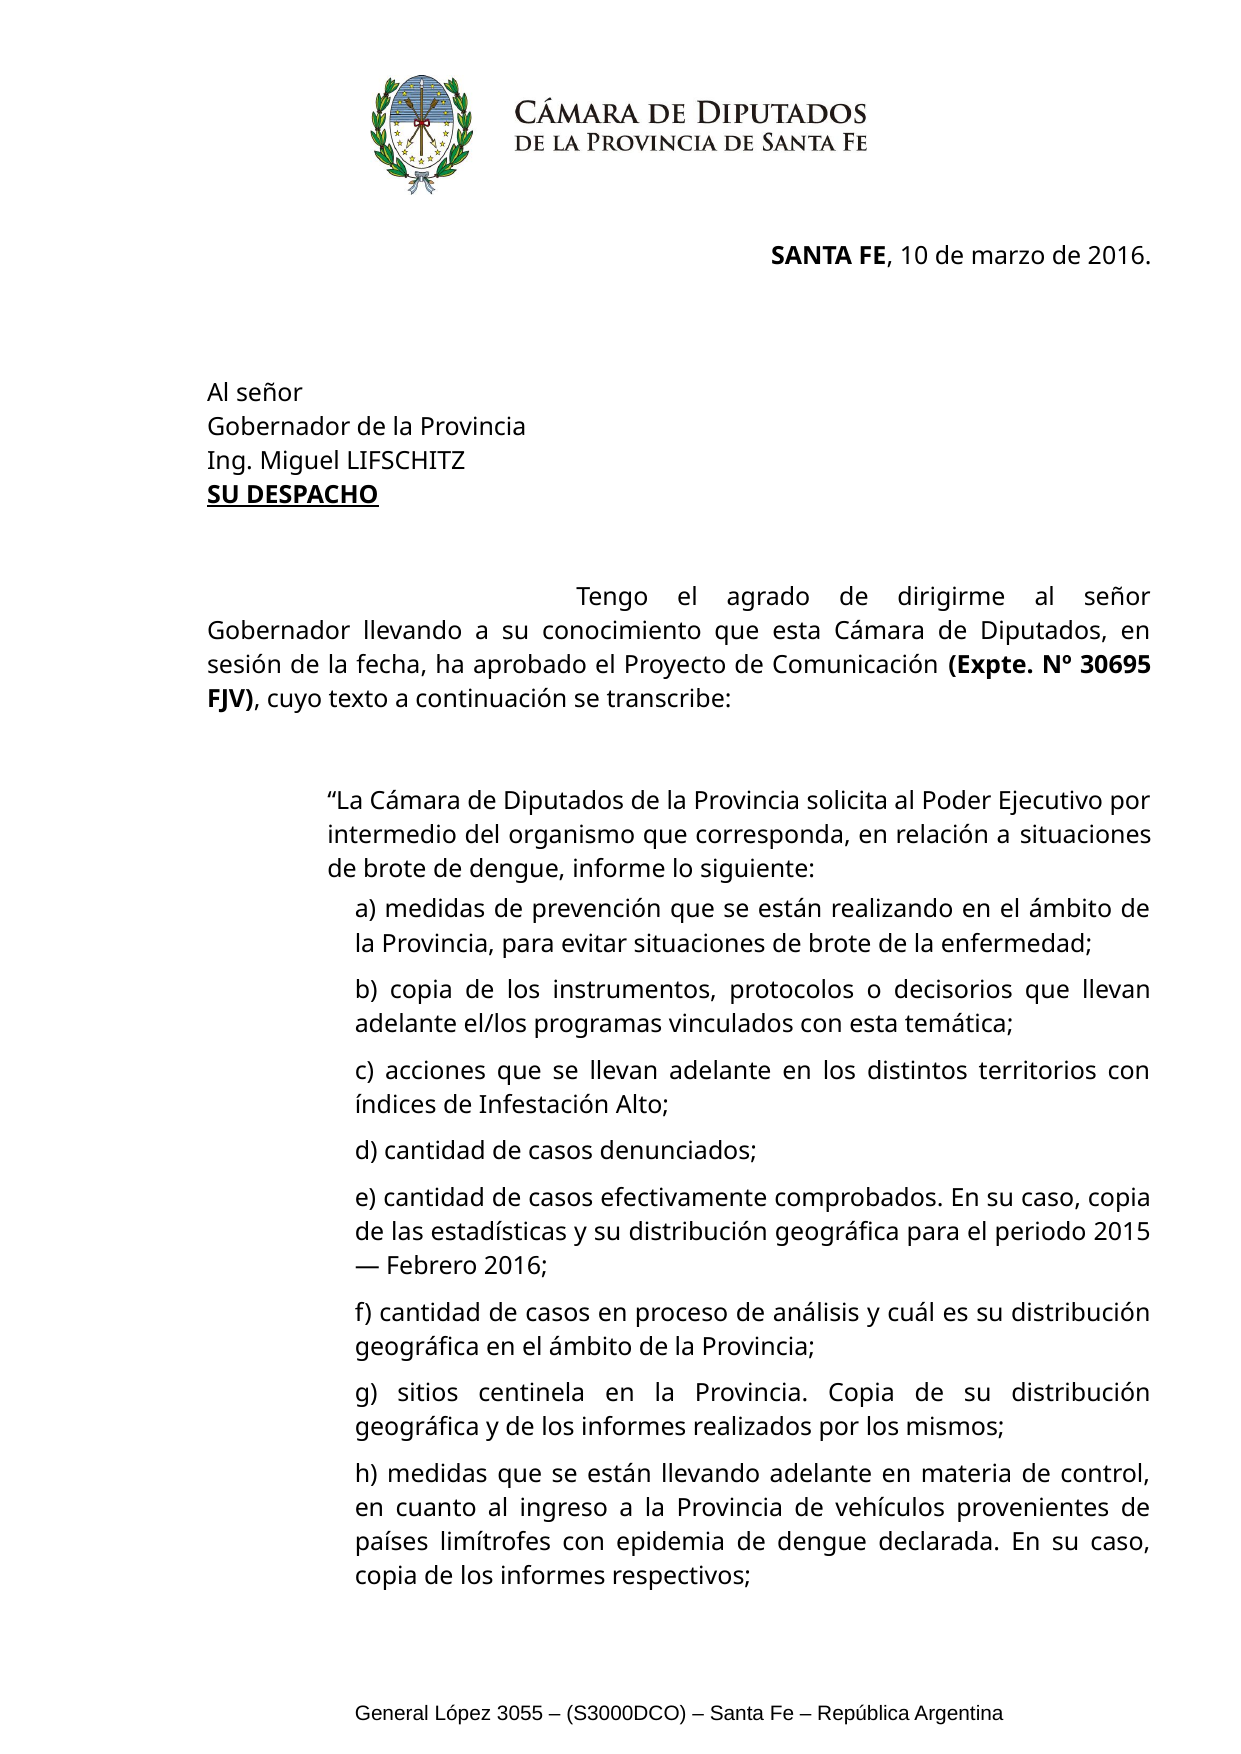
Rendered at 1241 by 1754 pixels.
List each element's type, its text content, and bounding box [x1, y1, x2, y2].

text c) acciones que se llevan adelante en los distintos territorios con índices de Infestación Alto; [354, 1052, 1152, 1121]
picture [370, 75, 867, 199]
text Al señor [207, 374, 1152, 408]
text h) medidas que se están llevando adelante en materia de control, en cuanto al ingreso a la Provincia de vehículos provenientes de países limítrofes con epidemia de dengue declarada. En su caso, copia de los informes respectivos; [354, 1456, 1152, 1592]
text “La Cámara de Diputados de la Provincia solicita al Poder Ejecutivo por intermedio del organismo que corresponda, en relación a situaciones de brote de dengue, informe lo siguiente: [327, 783, 1152, 885]
text d) cantidad de casos denunciados; [354, 1133, 1152, 1167]
text SANTA FE, 10 de marzo de 2016. [207, 238, 1152, 272]
text a) medidas de prevención que se están realizando en el ámbito de la Provincia, para evitar situaciones de brote de la enfermedad; [354, 891, 1152, 959]
text SU DESPACHO [207, 476, 1152, 511]
text e) cantidad de casos efectivamente comprobados. En su caso, copia de las estadísticas y su distribución geográfica para el periodo 2015 — Febrero 2016; [354, 1179, 1152, 1282]
text g) sitios centinela en la Provincia. Copia de su distribución geográfica y de los informes realizados por los mismos; [354, 1375, 1152, 1443]
text Gobernador de la Provincia [207, 408, 1152, 442]
text f) cantidad de casos en proceso de análisis y cuál es su distribución geográfica en el ámbito de la Provincia; [354, 1294, 1152, 1362]
text b) copia de los instrumentos, protocolos o decisorios que llevan adelante el/los programas vinculados con esta temática; [354, 972, 1152, 1040]
text Ing. Miguel LIFSCHITZ [207, 442, 1152, 476]
text Tengo el agrado de dirigirme al señor Gobernador llevando a su conocimiento que esta Cámara de Diputados, en sesión de la fecha, ha aprobado el Proyecto de Comunicación (Expte. Nº 30695 FJV), cuyo texto a continuación se transcribe: [207, 579, 1152, 715]
